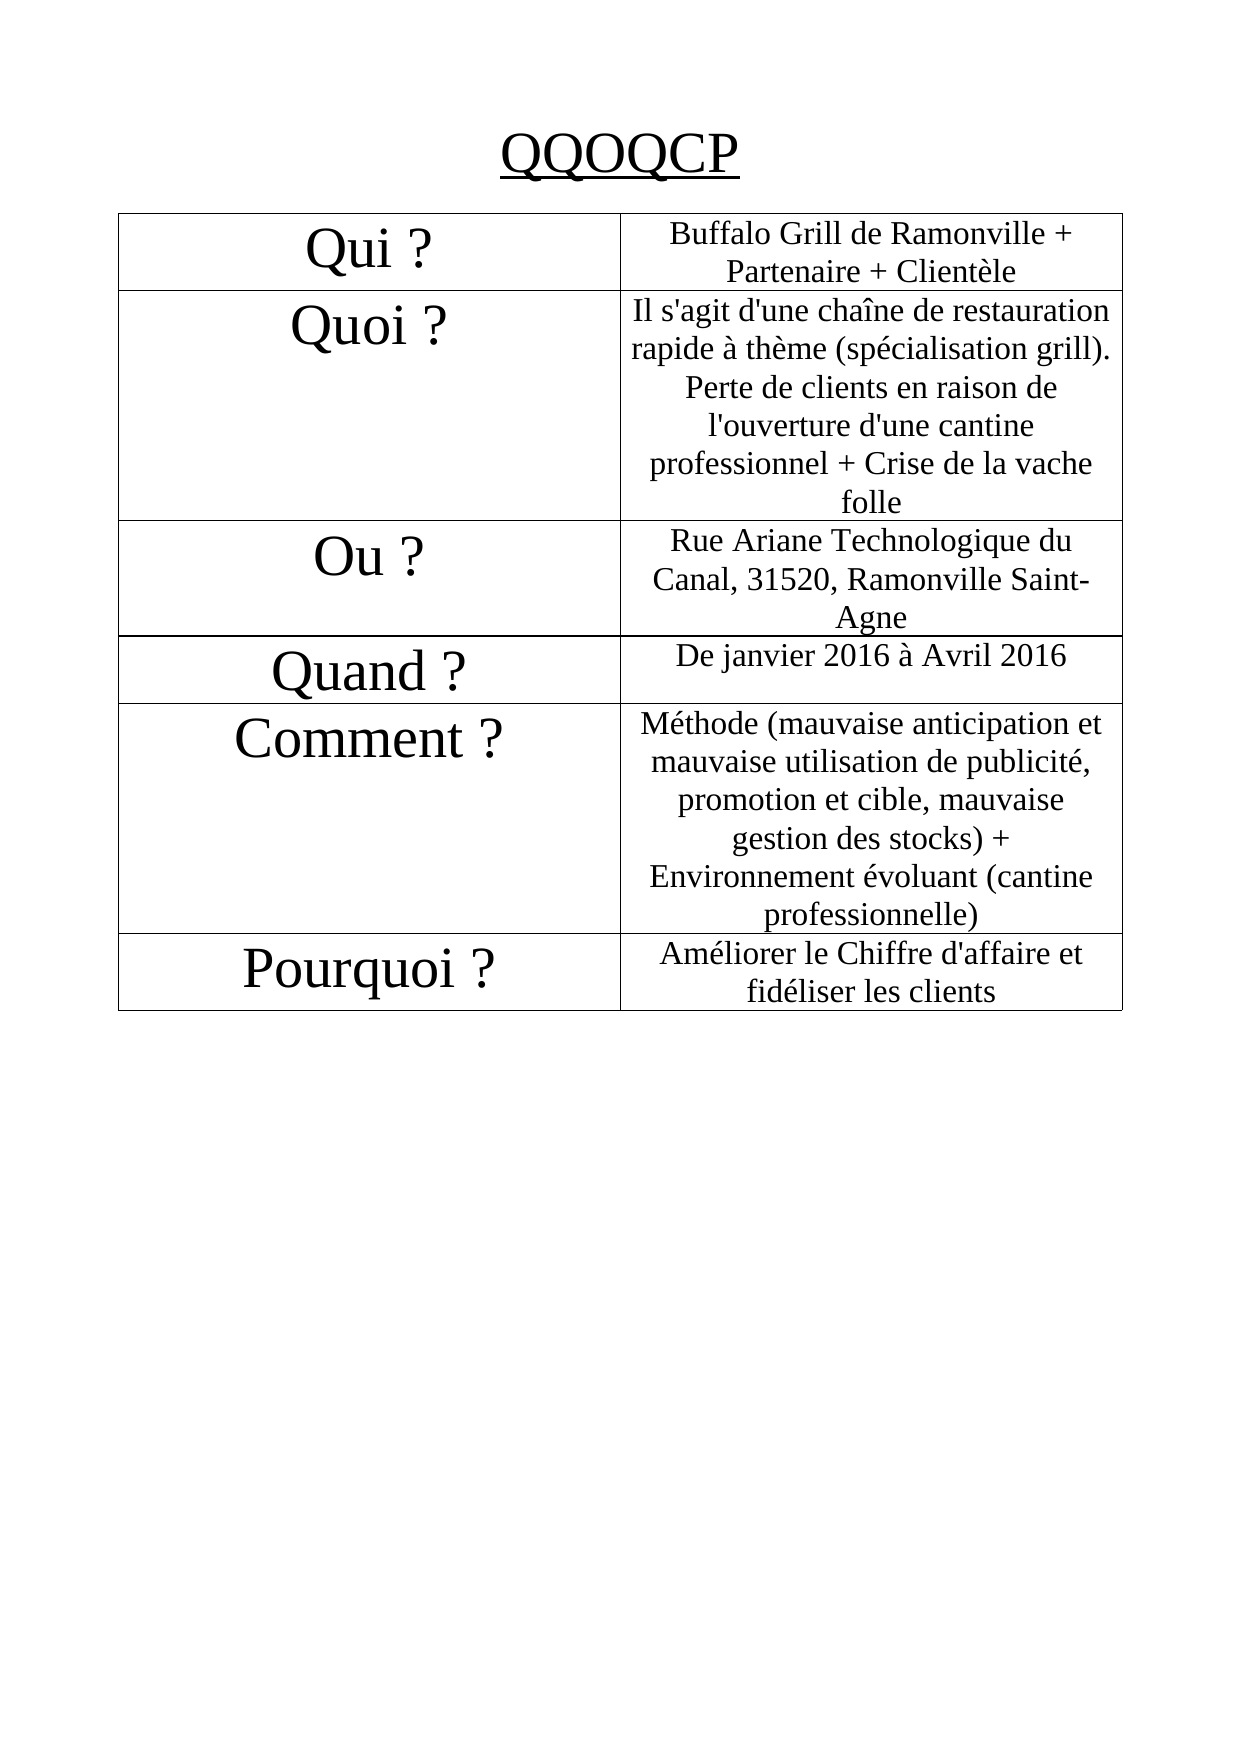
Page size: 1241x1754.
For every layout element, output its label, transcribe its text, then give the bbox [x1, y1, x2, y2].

table_cell Pourquoi ? [119, 934, 620, 1010]
table_header Buffalo Grill de Ramonville + Partenaire + Clientèle [621, 214, 1122, 290]
table_cell Comment ? [119, 704, 620, 933]
table_header Qui ? [119, 214, 620, 290]
table_cell Méthode (mauvaise anticipation et mauvaise utilisation de publicité, promotion et cible, mauvaise gestion des stocks) + Environnement évoluant (cantine professionnelle) [621, 704, 1122, 933]
table_cell Il s'agit d'une chaîne de restauration rapide à thème (spécialisation grill). Perte de clients en raison de l'ouverture d'une cantine professionnel + Crise de la vache folle [621, 291, 1122, 520]
table_cell Rue Ariane Technologique du Canal, 31520, Ramonville Saint-Agne [621, 521, 1122, 635]
table_cell Quoi ? [119, 291, 620, 520]
table_cell Améliorer le Chiffre d'affaire et fidéliser les clients [621, 934, 1122, 1010]
table_cell Quand ? [119, 637, 620, 703]
table_cell De janvier 2016 à Avril 2016 [621, 637, 1122, 703]
text QQOQCP [118, 118, 1122, 185]
table_cell Ou ? [119, 521, 620, 635]
